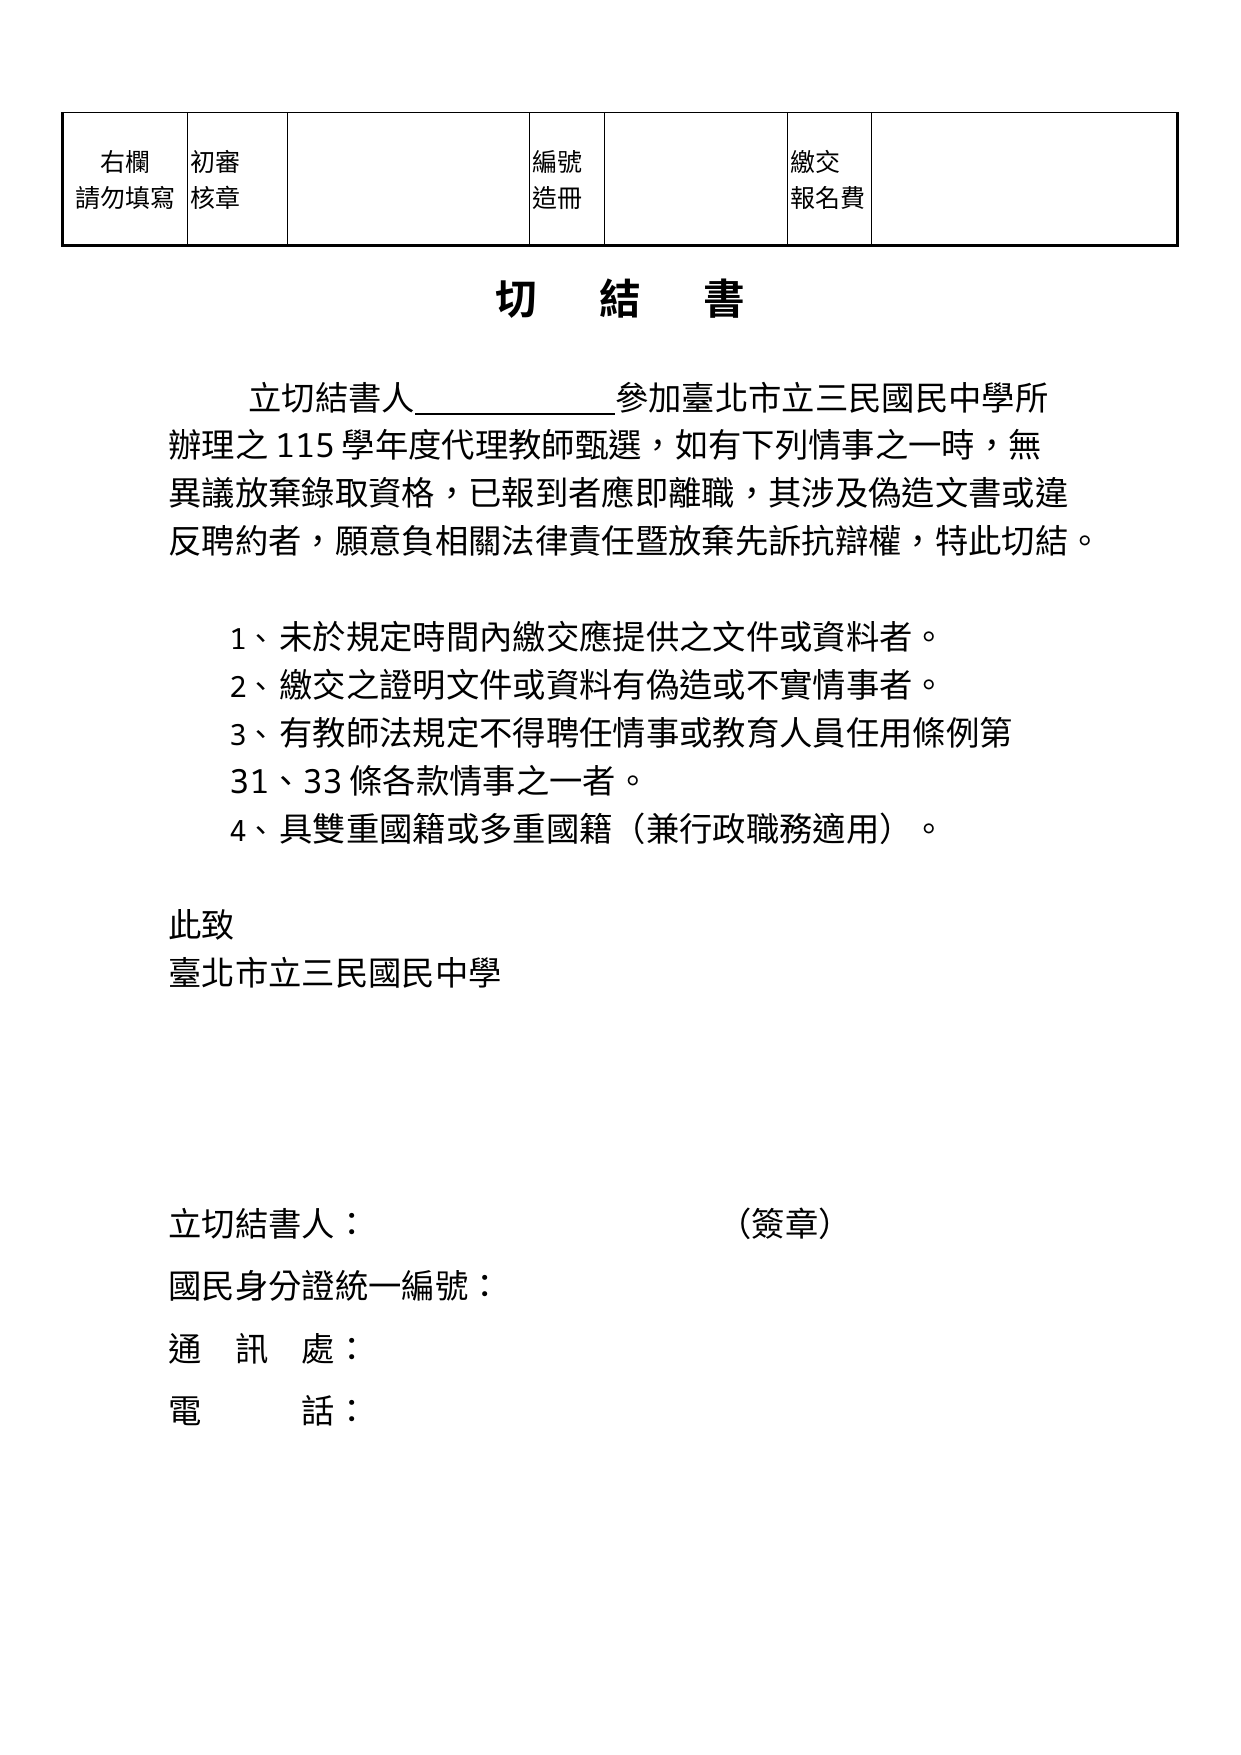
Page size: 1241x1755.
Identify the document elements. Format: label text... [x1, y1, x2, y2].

table_cell [288, 113, 529, 244]
text 切 結 書 [168, 276, 1072, 324]
list 有教師法規定不得聘任情事或教育人員任用條例第31、33條各款情事之一者。 [229, 707, 1072, 803]
table_cell 編號 造冊 [530, 113, 604, 244]
text 國民身分證統一編號： [168, 1249, 1072, 1311]
list 繳交之證明文件或資料有偽造或不實情事者。 [229, 659, 1072, 707]
list 未於規定時間內繳交應提供之文件或資料者。 [229, 611, 1072, 659]
text 通 訊 處： [168, 1311, 1072, 1374]
table_cell [872, 113, 1176, 244]
text 電 話： [168, 1374, 1072, 1436]
text 臺北市立三民國民中學 [168, 947, 1072, 994]
text 立切結書人 參加臺北市立三民國民中學所辦理之115學年度代理教師甄選，如有下列情事之一時，無異議放棄錄取資格，已報到者應即離職，其涉及偽造文書或違反聘約者，願意負相關法律責任暨放棄先訴抗辯權，特此切結。 [168, 372, 1072, 563]
text 此致 [168, 899, 1072, 947]
table_cell 右欄 請勿填寫 [64, 113, 187, 244]
text 立切結書人： （簽章） [168, 1186, 1072, 1249]
table_cell 初審 核章 [188, 113, 287, 244]
table_cell 繳交 報名費 [788, 113, 871, 244]
table_cell [605, 113, 787, 244]
list 具雙重國籍或多重國籍（兼行政職務適用）。 [229, 803, 1072, 851]
